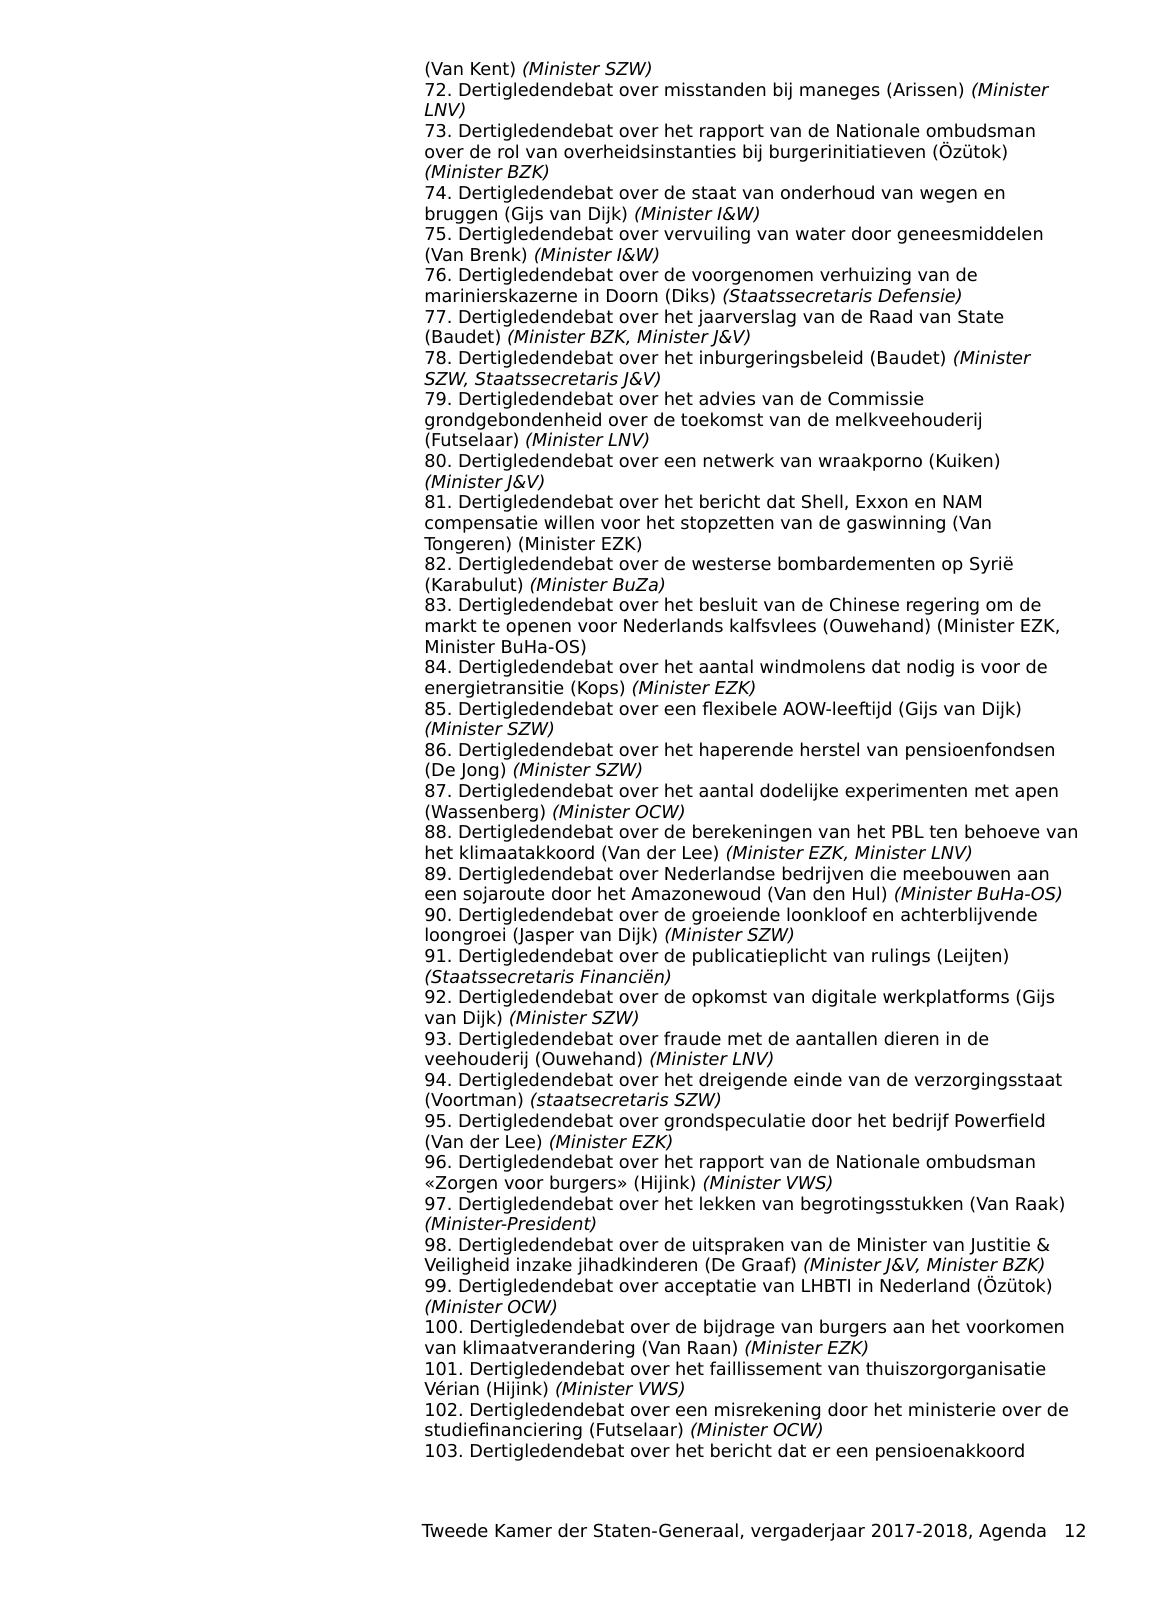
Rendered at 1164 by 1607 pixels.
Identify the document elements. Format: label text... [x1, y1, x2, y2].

table_cell 101. Dertigledendebat over het faillissement van thuiszorgorganisatie Vérian (Hijink) (Minister VWS) [418, 1359, 1087, 1400]
table_cell 103. Dertigledendebat over het bericht dat er een pensioenakkoord [418, 1441, 1087, 1462]
table_cell 93. Dertigledendebat over fraude met de aantallen dieren in de veehouderij (Ouwehand) (Minister LNV) [418, 1029, 1087, 1070]
table_cell [401, 822, 418, 863]
table_cell [401, 946, 418, 987]
table_cell 72. Dertigledendebat over misstanden bij maneges (Arissen) (Minister LNV) [418, 80, 1087, 121]
table_cell [77, 699, 401, 740]
table_cell [77, 1070, 401, 1111]
table_cell [401, 1111, 418, 1152]
table_cell [401, 80, 418, 121]
table_cell [77, 265, 401, 307]
table_cell [77, 864, 401, 905]
table_cell [77, 183, 401, 224]
table_cell 102. Dertigledendebat over een misrekening door het ministerie over de studiefinanciering (Futselaar) (Minister OCW) [418, 1400, 1087, 1441]
table_cell [401, 389, 418, 451]
table_cell [401, 348, 418, 389]
table_cell [401, 265, 418, 307]
table_cell [77, 740, 401, 781]
table_cell [401, 1276, 418, 1317]
table_cell [401, 987, 418, 1028]
table_cell [77, 80, 401, 121]
table_cell [77, 307, 401, 348]
table_cell [401, 699, 418, 740]
table_cell 98. Dertigledendebat over de uitspraken van de Minister van Justitie & Veiligheid inzake jihadkinderen (De Graaf) (Minister J&V, Minister BZK) [418, 1235, 1087, 1276]
table_cell 90. Dertigledendebat over de groeiende loonkloof en achterblijvende loongroei (Jasper van Dijk) (Minister SZW) [418, 905, 1087, 946]
table_cell [77, 905, 401, 946]
table_cell [401, 224, 418, 265]
table_cell [77, 1194, 401, 1235]
table_cell [401, 1029, 418, 1070]
table_cell [77, 1359, 401, 1400]
table_cell [401, 1070, 418, 1111]
table_cell [401, 905, 418, 946]
table_cell 74. Dertigledendebat over de staat van onderhoud van wegen en bruggen (Gijs van Dijk) (Minister I&W) [418, 183, 1087, 224]
table_cell [77, 1317, 401, 1358]
table_cell 77. Dertigledendebat over het jaarverslag van de Raad van State (Baudet) (Minister BZK, Minister J&V) [418, 307, 1087, 348]
table_cell 87. Dertigledendebat over het aantal dodelijke experimenten met apen (Wassenberg) (Minister OCW) [418, 781, 1087, 822]
table_cell [77, 492, 401, 554]
table_cell [77, 1276, 401, 1317]
table_cell [77, 1235, 401, 1276]
table_cell [401, 492, 418, 554]
table_cell 82. Dertigledendebat over de westerse bombardementen op Syrië (Karabulut) (Minister BuZa) [418, 554, 1087, 595]
table_cell 79. Dertigledendebat over het advies van de Commissie grondgebondenheid over de toekomst van de melkveehouderij (Futselaar) (Minister LNV) [418, 389, 1087, 451]
table_cell 76. Dertigledendebat over de voorgenomen verhuizing van de marinierskazerne in Doorn (Diks) (Staatssecretaris Defensie) [418, 265, 1087, 307]
table_cell [77, 1029, 401, 1070]
table_cell [77, 657, 401, 698]
table_cell 95. Dertigledendebat over grondspeculatie door het bedrijf Powerfield (Van der Lee) (Minister EZK) [418, 1111, 1087, 1152]
table_cell [77, 59, 401, 80]
table_cell 92. Dertigledendebat over de opkomst van digitale werkplatforms (Gijs van Dijk) (Minister SZW) [418, 987, 1087, 1028]
table_cell [401, 595, 418, 657]
table_cell 91. Dertigledendebat over de publicatieplicht van rulings (Leijten) (Staatssecretaris Financiën) [418, 946, 1087, 987]
table_cell 94. Dertigledendebat over het dreigende einde van de verzorgingsstaat (Voortman) (staatsecretaris SZW) [418, 1070, 1087, 1111]
table_cell [401, 1359, 418, 1400]
table_cell [401, 740, 418, 781]
table_cell [77, 1400, 401, 1441]
table_cell [77, 348, 401, 389]
table_cell 81. Dertigledendebat over het bericht dat Shell, Exxon en NAM compensatie willen voor het stopzetten van de gaswinning (Van Tongeren) (Minister EZK) [418, 492, 1087, 554]
table_cell 85. Dertigledendebat over een flexibele AOW-leeftijd (Gijs van Dijk) (Minister SZW) [418, 699, 1087, 740]
table_cell 80. Dertigledendebat over een netwerk van wraakporno (Kuiken) (Minister J&V) [418, 451, 1087, 492]
table_cell 89. Dertigledendebat over Nederlandse bedrijven die meebouwen aan een sojaroute door het Amazonewoud (Van den Hul) (Minister BuHa-OS) [418, 864, 1087, 905]
table_cell 96. Dertigledendebat over het rapport van de Nationale ombudsman «Zorgen voor burgers» (Hijink) (Minister VWS) [418, 1152, 1087, 1193]
table_cell [401, 1400, 418, 1441]
table_cell 99. Dertigledendebat over acceptatie van LHBTI in Nederland (Özütok) (Minister OCW) [418, 1276, 1087, 1317]
table_cell [77, 595, 401, 657]
table_cell [401, 307, 418, 348]
table_cell [77, 224, 401, 265]
table_cell 83. Dertigledendebat over het besluit van de Chinese regering om de markt te openen voor Nederlands kalfsvlees (Ouwehand) (Minister EZK, Minister BuHa-OS) [418, 595, 1087, 657]
table_cell 78. Dertigledendebat over het inburgeringsbeleid (Baudet) (Minister SZW, Staatssecretaris J&V) [418, 348, 1087, 389]
table_cell 84. Dertigledendebat over het aantal windmolens dat nodig is voor de energietransitie (Kops) (Minister EZK) [418, 657, 1087, 698]
table_cell [77, 121, 401, 183]
table_cell 73. Dertigledendebat over het rapport van de Nationale ombudsman over de rol van overheidsinstanties bij burgerinitiatieven (Özütok) (Minister BZK) [418, 121, 1087, 183]
table_cell [77, 1111, 401, 1152]
table_cell [401, 1441, 418, 1462]
table_cell [77, 1152, 401, 1193]
table_cell [401, 781, 418, 822]
table_cell [77, 822, 401, 863]
table_cell 88. Dertigledendebat over de berekeningen van het PBL ten behoeve van het klimaatakkoord (Van der Lee) (Minister EZK, Minister LNV) [418, 822, 1087, 863]
table_cell [77, 1441, 401, 1462]
table_cell [401, 1235, 418, 1276]
table_cell [401, 657, 418, 698]
table_cell [77, 389, 401, 451]
table_cell [77, 554, 401, 595]
table_cell [401, 1194, 418, 1235]
table_cell [77, 987, 401, 1028]
table_cell [401, 1152, 418, 1193]
table_cell [401, 59, 418, 80]
table_cell 75. Dertigledendebat over vervuiling van water door geneesmiddelen (Van Brenk) (Minister I&W) [418, 224, 1087, 265]
table_cell 86. Dertigledendebat over het haperende herstel van pensioenfondsen (De Jong) (Minister SZW) [418, 740, 1087, 781]
table_cell [401, 554, 418, 595]
table_cell (Van Kent) (Minister SZW) [418, 59, 1087, 80]
table_cell 100. Dertigledendebat over de bijdrage van burgers aan het voorkomen van klimaatverandering (Van Raan) (Minister EZK) [418, 1317, 1087, 1358]
table_cell [401, 121, 418, 183]
table_cell 97. Dertigledendebat over het lekken van begrotingsstukken (Van Raak) (Minister-President) [418, 1194, 1087, 1235]
table_cell [401, 864, 418, 905]
table_cell [401, 451, 418, 492]
table_cell [77, 451, 401, 492]
table_cell [77, 781, 401, 822]
table_cell [401, 183, 418, 224]
table_cell [77, 946, 401, 987]
table_cell [401, 1317, 418, 1358]
